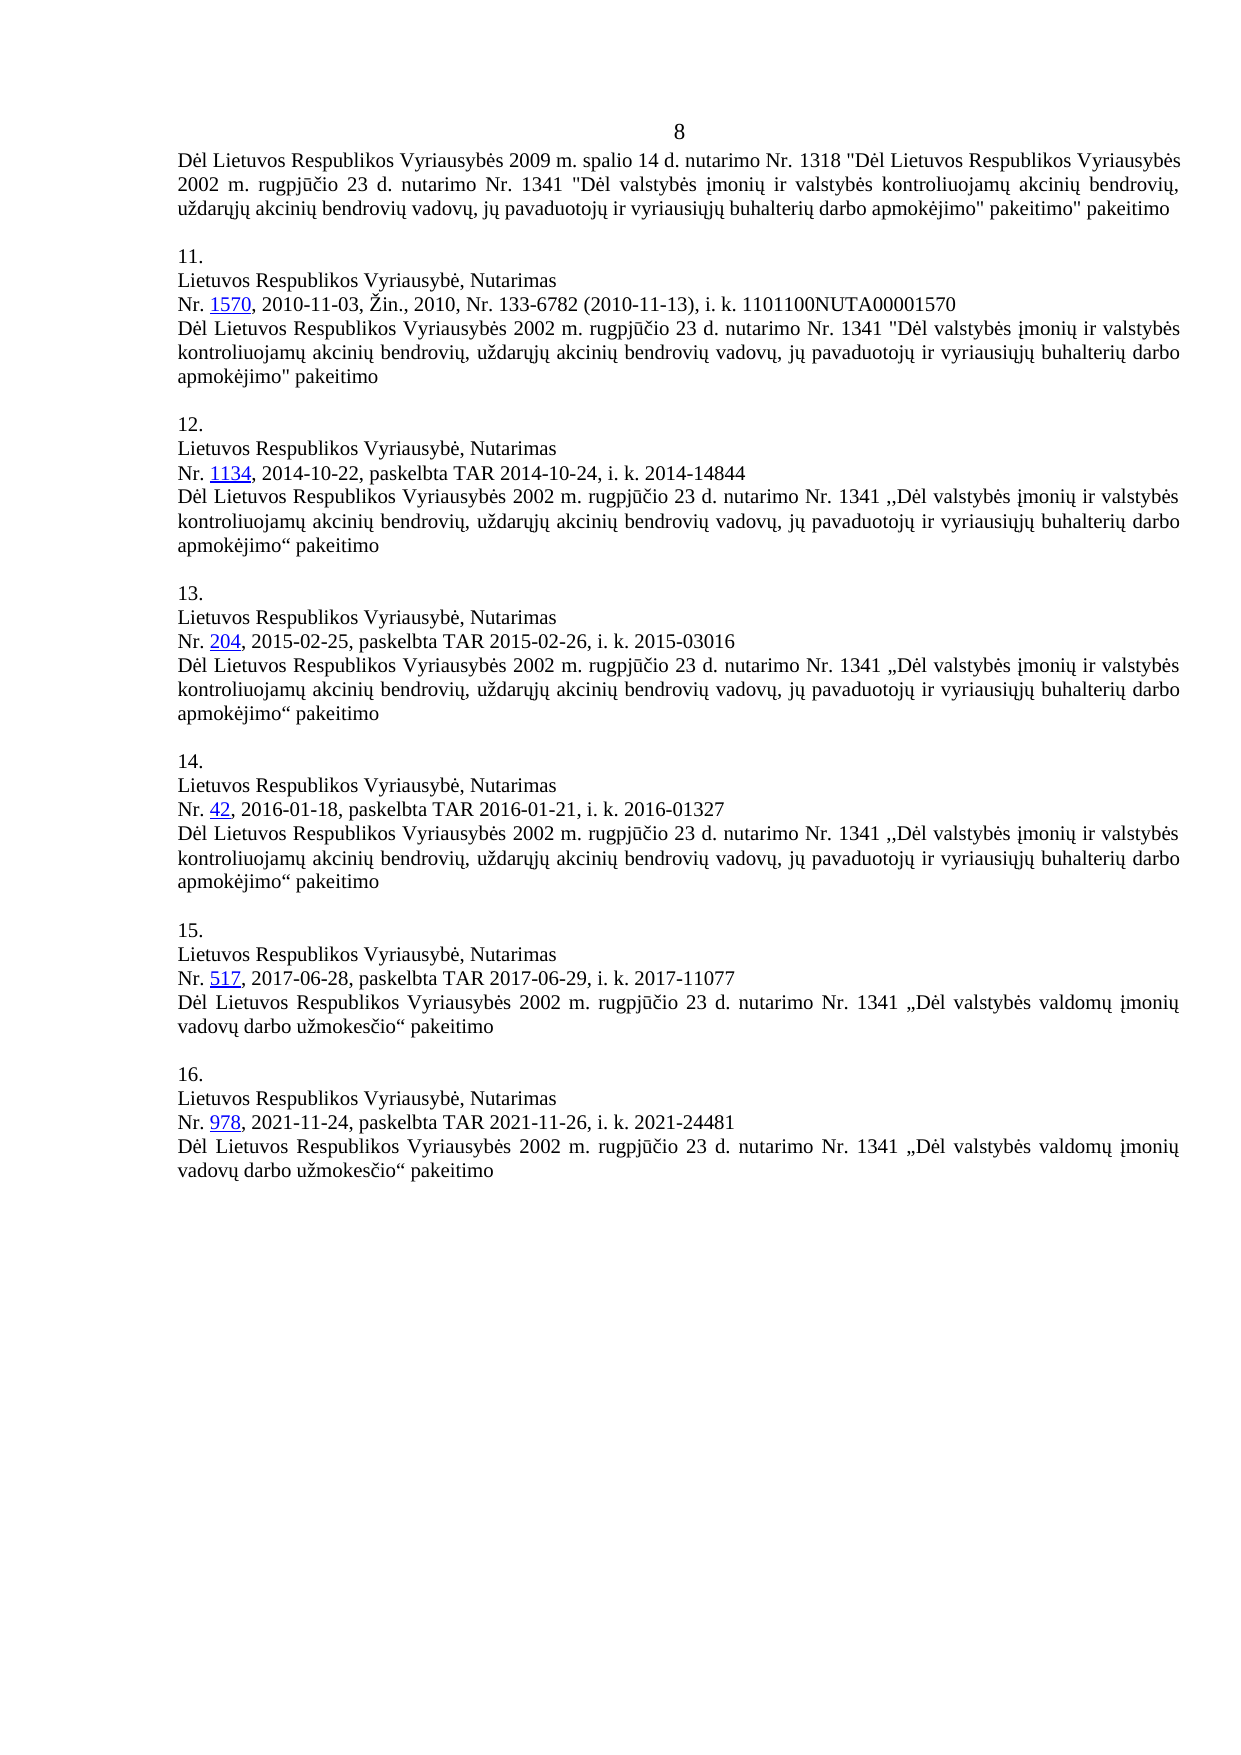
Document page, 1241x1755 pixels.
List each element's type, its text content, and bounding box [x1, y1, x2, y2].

text Dėl Lietuvos Respublikos Vyriausybės 2009 m. spalio 14 d. nutarimo Nr. 1318 "Dėl Lietuvos Respublikos Vyriausybės 2002 m. rugpjūčio 23 d. nutarimo Nr. 1341 "Dėl valstybės įmonių ir valstybės kontroliuojamų akcinių bendrovių, uždarųjų akcinių bendrovių vadovų, jų pavaduotojų ir vyriausiųjų buhalterių darbo apmokėjimo" pakeitimo" pakeitimo [177, 148, 1181, 220]
text Nr. 517, 2017-06-28, paskelbta TAR 2017-06-29, i. k. 2017-11077 [177, 966, 1181, 990]
text 15. [177, 918, 1181, 942]
text Lietuvos Respublikos Vyriausybė, Nutarimas [177, 942, 1181, 966]
text Nr. 1570, 2010-11-03, Žin., 2010, Nr. 133-6782 (2010-11-13), i. k. 1101100NUTA00001570 [177, 292, 1181, 316]
text Lietuvos Respublikos Vyriausybė, Nutarimas [177, 1086, 1181, 1110]
text Lietuvos Respublikos Vyriausybė, Nutarimas [177, 605, 1181, 629]
text 14. [177, 749, 1181, 773]
text 12. [177, 412, 1181, 436]
text Dėl Lietuvos Respublikos Vyriausybės 2002 m. rugpjūčio 23 d. nutarimo Nr. 1341 „Dėl valstybės įmonių ir valstybės kontroliuojamų akcinių bendrovių, uždarųjų akcinių bendrovių vadovų, jų pavaduotojų ir vyriausiųjų buhalterių darbo apmokėjimo“ pakeitimo [177, 653, 1181, 725]
text Dėl Lietuvos Respublikos Vyriausybės 2002 m. rugpjūčio 23 d. nutarimo Nr. 1341 ,,Dėl valstybės įmonių ir valstybės kontroliuojamų akcinių bendrovių, uždarųjų akcinių bendrovių vadovų, jų pavaduotojų ir vyriausiųjų buhalterių darbo apmokėjimo“ pakeitimo [177, 821, 1181, 893]
text Lietuvos Respublikos Vyriausybė, Nutarimas [177, 773, 1181, 797]
text Lietuvos Respublikos Vyriausybė, Nutarimas [177, 436, 1181, 460]
text Dėl Lietuvos Respublikos Vyriausybės 2002 m. rugpjūčio 23 d. nutarimo Nr. 1341 „Dėl valstybės valdomų įmonių vadovų darbo užmokesčio“ pakeitimo [177, 1134, 1181, 1182]
text 16. [177, 1062, 1181, 1086]
text Nr. 1134, 2014-10-22, paskelbta TAR 2014-10-24, i. k. 2014-14844 [177, 460, 1181, 484]
text Dėl Lietuvos Respublikos Vyriausybės 2002 m. rugpjūčio 23 d. nutarimo Nr. 1341 „Dėl valstybės valdomų įmonių vadovų darbo užmokesčio“ pakeitimo [177, 990, 1181, 1038]
text Nr. 204, 2015-02-25, paskelbta TAR 2015-02-26, i. k. 2015-03016 [177, 629, 1181, 653]
text Lietuvos Respublikos Vyriausybė, Nutarimas [177, 268, 1181, 292]
text Nr. 42, 2016-01-18, paskelbta TAR 2016-01-21, i. k. 2016-01327 [177, 797, 1181, 821]
text Nr. 978, 2021-11-24, paskelbta TAR 2021-11-26, i. k. 2021-24481 [177, 1110, 1181, 1134]
text Dėl Lietuvos Respublikos Vyriausybės 2002 m. rugpjūčio 23 d. nutarimo Nr. 1341 "Dėl valstybės įmonių ir valstybės kontroliuojamų akcinių bendrovių, uždarųjų akcinių bendrovių vadovų, jų pavaduotojų ir vyriausiųjų buhalterių darbo apmokėjimo" pakeitimo [177, 316, 1181, 388]
text 13. [177, 581, 1181, 605]
text 11. [177, 244, 1181, 268]
text Dėl Lietuvos Respublikos Vyriausybės 2002 m. rugpjūčio 23 d. nutarimo Nr. 1341 ,,Dėl valstybės įmonių ir valstybės kontroliuojamų akcinių bendrovių, uždarųjų akcinių bendrovių vadovų, jų pavaduotojų ir vyriausiųjų buhalterių darbo apmokėjimo“ pakeitimo [177, 484, 1181, 557]
